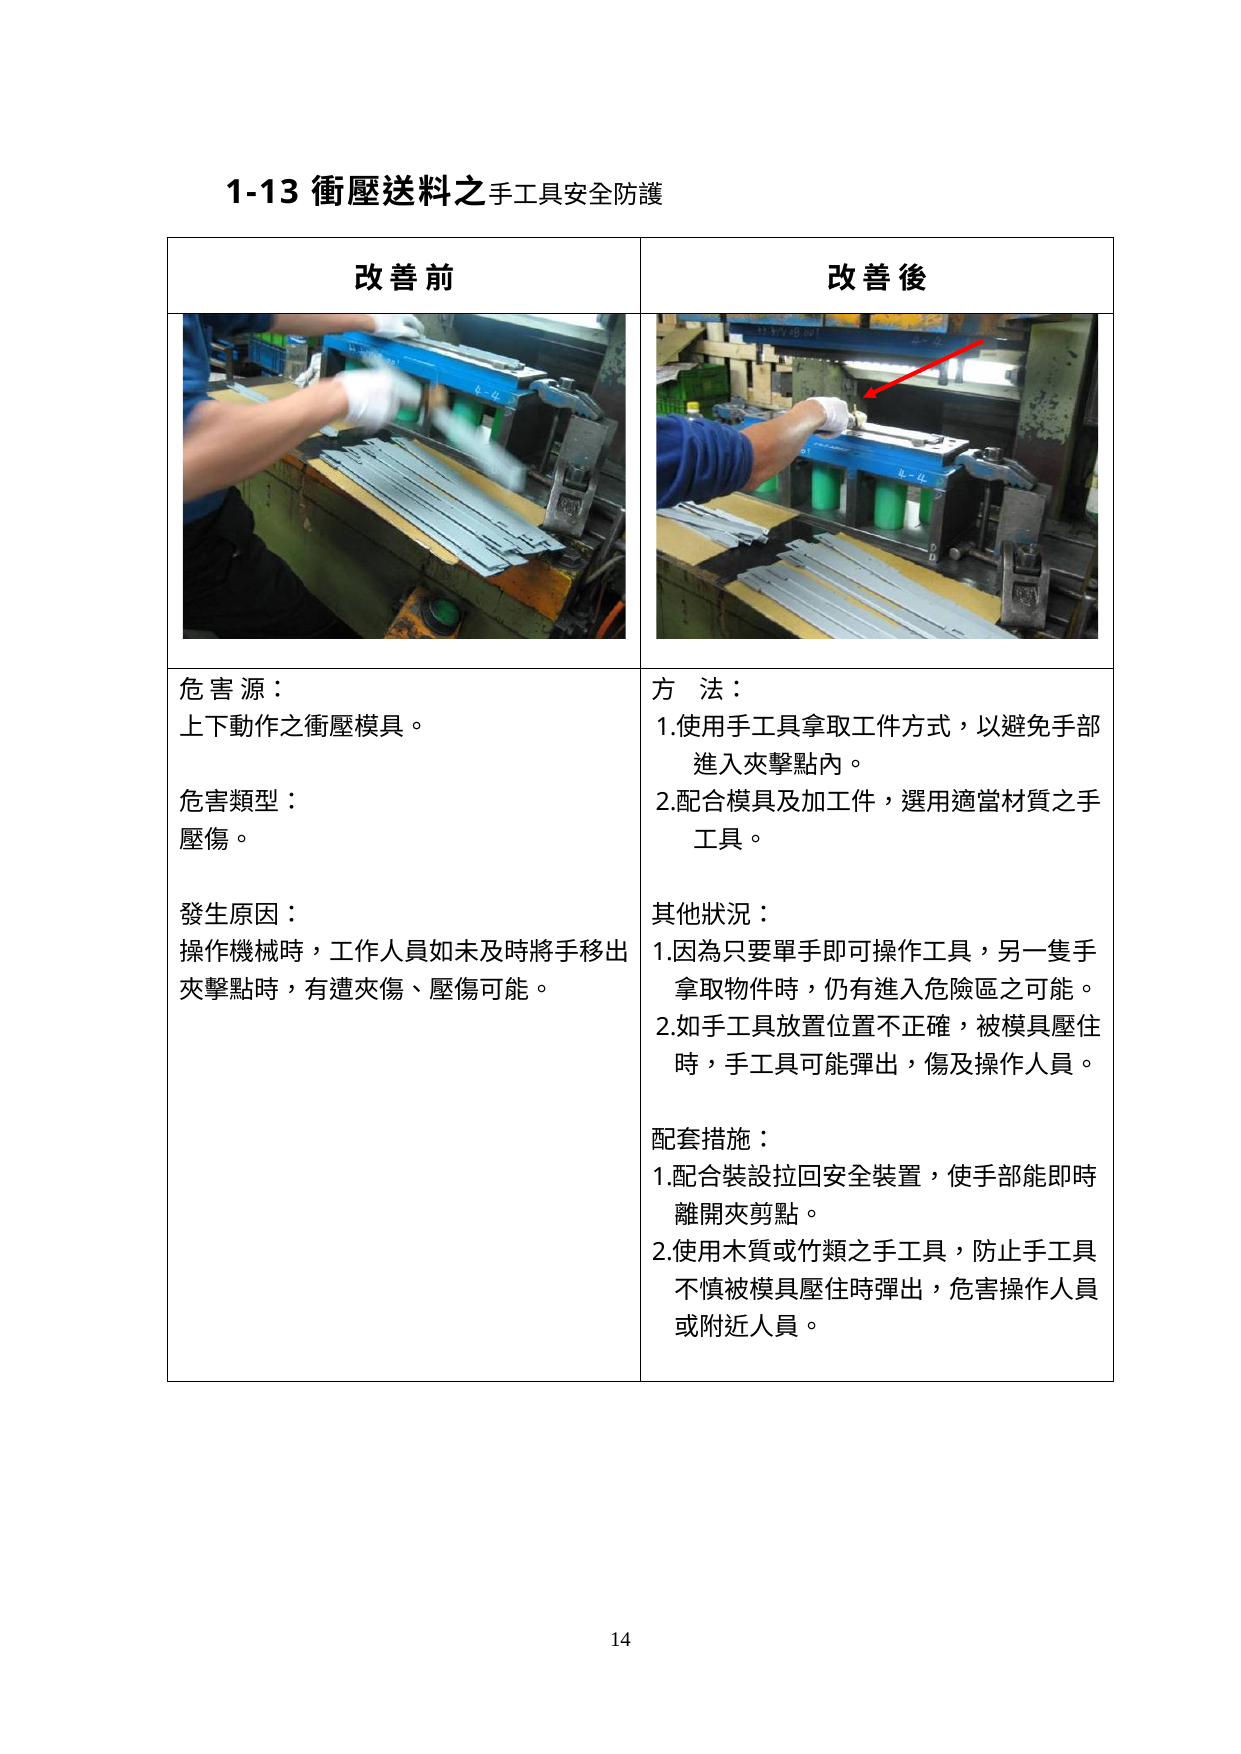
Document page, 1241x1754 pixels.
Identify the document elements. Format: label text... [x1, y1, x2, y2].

table_cell [168, 314, 640, 667]
table_cell 方 法： 1.使用手工具拿取工件方式，以避免手部進入夾擊點內。 2.配合模具及加工件，選用適當材質之手工具。 其他狀況： 1.因為只要單手即可操作工具，另一隻手拿取物件時，仍有進入危險區之可能。 2.如手工具放置位置不正確，被模具壓住時，手工具可能彈出，傷及操作人員。 配套措施： 1.配合裝設拉回安全裝置，使手部能即時離開夾剪點。 2.使用木質或竹類之手工具，防止手工具不慎被模具壓住時彈出，危害操作人員或附近人員。 [641, 669, 1113, 1381]
picture [182, 314, 626, 639]
table_cell 危 害 源： 上下動作之衝壓模具。 危害類型： 壓傷。 發生原因： 操作機械時，工作人員如未及時將手移出夾擊點時，有遭夾傷、壓傷可能。 [168, 669, 640, 1381]
table_cell [641, 314, 1113, 667]
picture [656, 314, 1099, 639]
table_header 改 善 後 [641, 238, 1113, 313]
text 1-13 衝壓送料之手工具安全防護 [187, 164, 1053, 213]
table_header 改 善 前 [168, 238, 640, 313]
